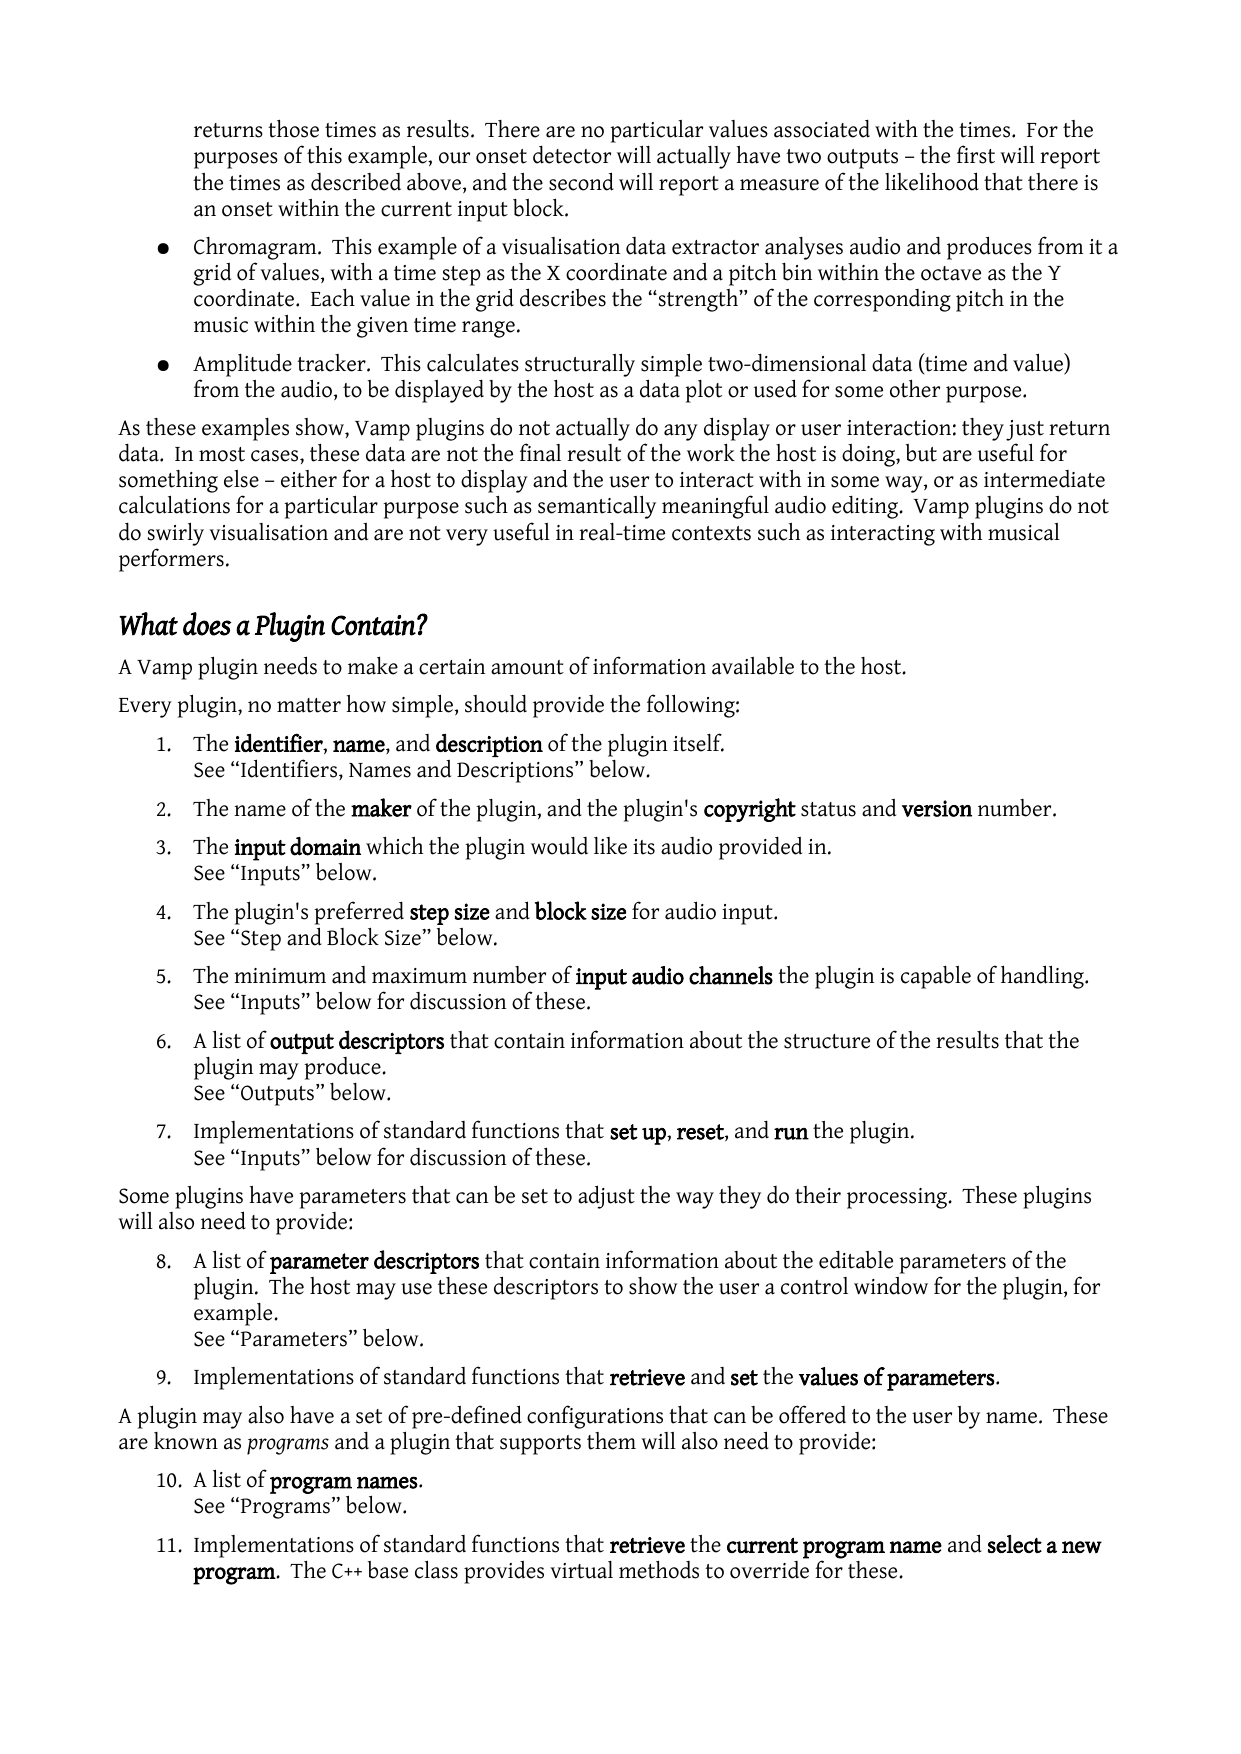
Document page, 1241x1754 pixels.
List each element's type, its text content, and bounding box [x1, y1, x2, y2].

list Implementations of standard functions that retrieve and set the values of parameters. [156, 1365, 1122, 1391]
list The identifier, name, and description of the plugin itself. See “Identifiers, Names and Descriptions” below. [156, 732, 1122, 784]
list The input domain which the plugin would like its audio provided in. See “Inputs” below. [156, 835, 1122, 887]
text As these examples show, Vamp plugins do not actually do any display or user interaction: they just return data. In most cases, these data are not the final result of the work the host is doing, but are useful for something else – either for a host to display and the user to interact with in some way, or as intermediate calculations for a particular purpose such as semantically meaningful audio editing. Vamp plugins do not do swirly visualisation and are not very useful in real-time contexts such as interacting with musical performers. [118, 416, 1122, 572]
list Chromagram. This example of a visualisation data extractor analyses audio and produces from it a grid of values, with a time step as the X coordinate and a pitch bin within the octave as the Y coordinate. Each value in the grid describes the “strength” of the corresponding pitch in the music within the given time range. [156, 235, 1122, 339]
text A Vamp plugin needs to make a certain amount of information available to the host. [118, 654, 1122, 681]
list Implementations of standard functions that retrieve the current program name and select a new program. The C++ base class provides virtual methods to override for these. [156, 1533, 1122, 1585]
subtitle What does a Plugin Contain? [118, 610, 1122, 642]
list A list of parameter descriptors that contain information about the editable parameters of the plugin. The host may use these descriptors to show the user a control window for the plugin, for example. See “Parameters” below. [156, 1248, 1122, 1352]
list The name of the maker of the plugin, and the plugin's copyright status and version number. [156, 796, 1122, 822]
list returns those times as results. There are no particular values associated with the times. For the purposes of this example, our onset detector will actually have two outputs – the first will report the times as described above, and the second will report a measure of the likelihood that there is an onset within the current input block. [156, 118, 1122, 222]
list Implementations of standard functions that set up, reset, and run the plugin. See “Inputs” below for discussion of these. [156, 1119, 1122, 1171]
text Every plugin, no matter how simple, should provide the following: [118, 693, 1122, 719]
list A list of program names. See “Programs” below. [156, 1468, 1122, 1520]
text Some plugins have parameters that can be set to adjust the way they do their processing. These plugins will also need to provide: [118, 1184, 1122, 1236]
list The minimum and maximum number of input audio channels the plugin is capable of handling. See “Inputs” below for discussion of these. [156, 964, 1122, 1016]
list The plugin's preferred step size and block size for audio input. See “Step and Block Size” below. [156, 899, 1122, 951]
list Amplitude tracker. This calculates structurally simple two-dimensional data (time and value) from the audio, to be displayed by the host as a data plot or used for some other purpose. [156, 351, 1122, 403]
list A list of output descriptors that contain information about the structure of the results that the plugin may produce. See “Outputs” below. [156, 1028, 1122, 1107]
text A plugin may also have a set of pre-defined configurations that can be offered to the user by name. These are known as programs and a plugin that supports them will also need to provide: [118, 1403, 1122, 1456]
